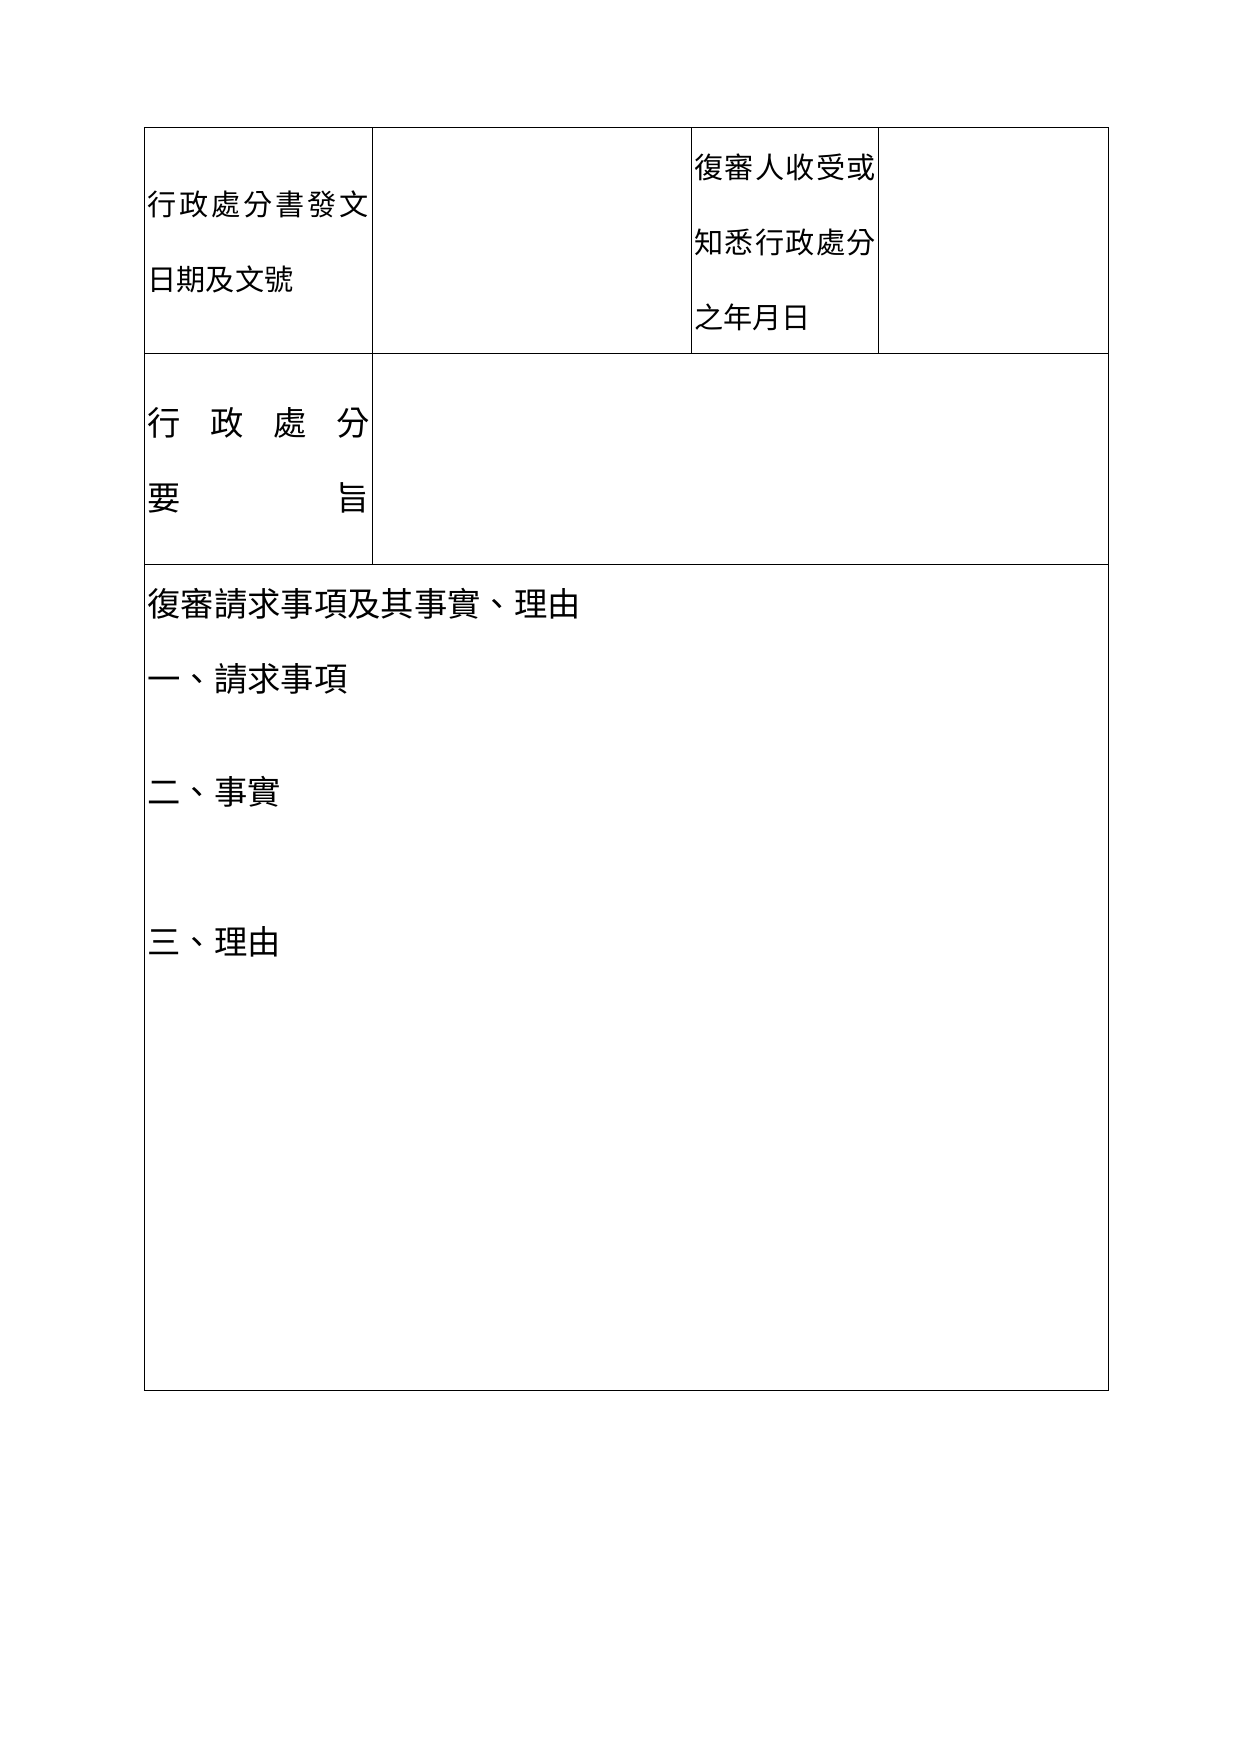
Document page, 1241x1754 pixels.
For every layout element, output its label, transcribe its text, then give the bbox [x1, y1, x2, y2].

table_cell 行政處分 要旨 [145, 354, 372, 564]
table_cell 行政處分書發文日期及文號 [145, 128, 372, 353]
table_cell [373, 128, 691, 353]
table_cell 復審人收受或知悉行政處分之年月日 [692, 128, 878, 353]
table_cell [373, 354, 1108, 564]
table_cell [879, 128, 1108, 353]
table_cell 復審請求事項及其事實、理由 一、請求事項 二、事實 三、理由 [145, 565, 1108, 1390]
